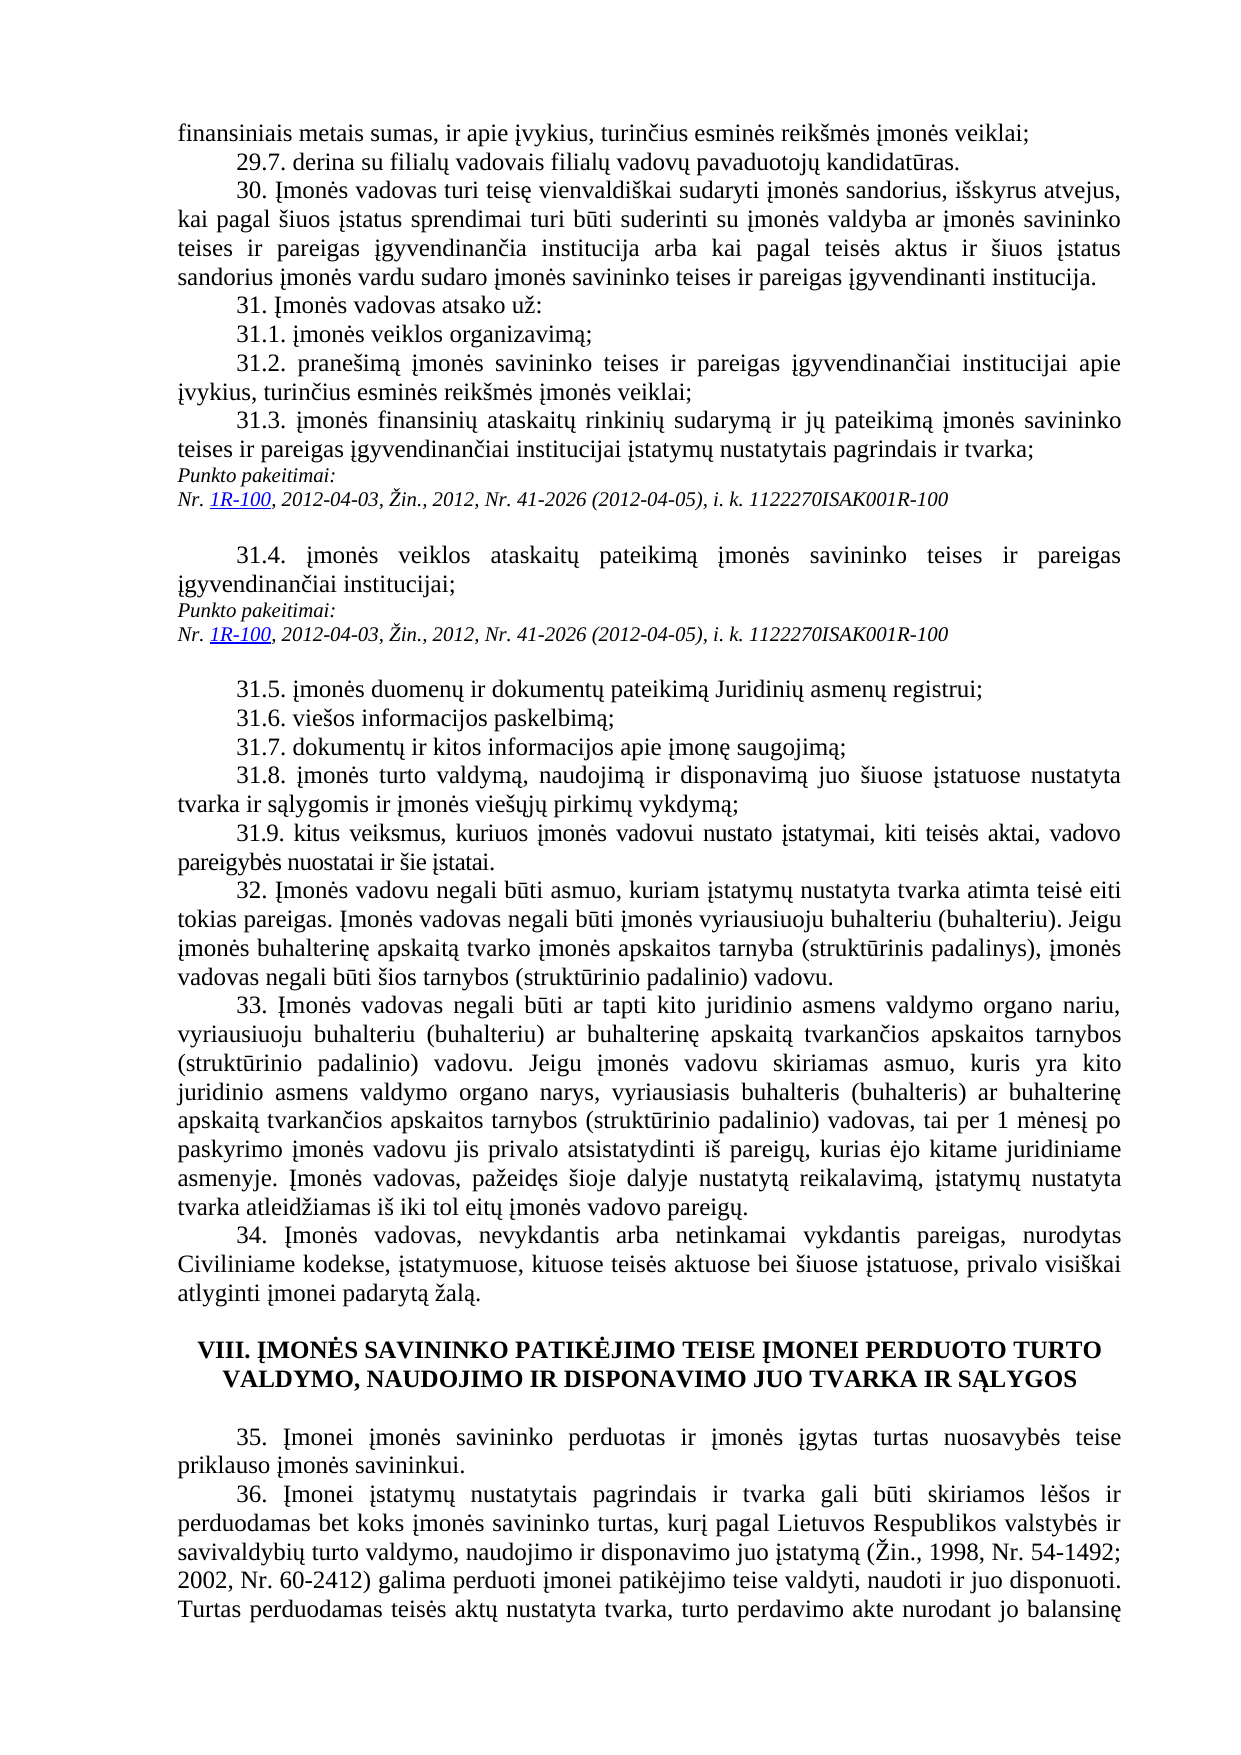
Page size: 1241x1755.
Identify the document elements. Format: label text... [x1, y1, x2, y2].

text 34. Įmonės vadovas, nevykdantis arba netinkamai vykdantis pareigas, nurodytas Civiliniame kodekse, įstatymuose, kituose teisės aktuose bei šiuose įstatuose, privalo visiškai atlyginti įmonei padarytą žalą. [177, 1221, 1122, 1307]
text 31. Įmonės vadovas atsako už: [177, 291, 1122, 319]
text 36. Įmonei įstatymų nustatytais pagrindais ir tvarka gali būti skiriamos lėšos ir perduodamas bet koks įmonės savininko turtas, kurį pagal Lietuvos Respublikos valstybės ir savivaldybių turto valdymo, naudojimo ir disponavimo juo įstatymą (Žin., 1998, Nr. 54-1492; 2002, Nr. 60-2412) galima perduoti įmonei patikėjimo teise valdyti, naudoti ir juo disponuoti. Turtas perduodamas teisės aktų nustatyta tvarka, turto perdavimo akte nurodant jo balansinę [177, 1479, 1122, 1623]
text 35. Įmonei įmonės savininko perduotas ir įmonės įgytas turtas nuosavybės teise priklauso įmonės savininkui. [177, 1422, 1122, 1479]
text 29.7. derina su filialų vadovais filialų vadovų pavaduotojų kandidatūras. [177, 147, 1122, 176]
text finansiniais metais sumas, ir apie įvykius, turinčius esminės reikšmės įmonės veiklai; [177, 118, 1122, 147]
text 33. Įmonės vadovas negali būti ar tapti kito juridinio asmens valdymo organo nariu, vyriausiuoju buhalteriu (buhalteriu) ar buhalterinę apskaitą tvarkančios apskaitos tarnybos (struktūrinio padalinio) vadovu. Jeigu įmonės vadovu skiriamas asmuo, kuris yra kito juridinio asmens valdymo organo narys, vyriausiasis buhalteris (buhalteris) ar buhalterinę apskaitą tvarkančios apskaitos tarnybos (struktūrinio padalinio) vadovas, tai per 1 mėnesį po paskyrimo įmonės vadovu jis privalo atsistatydinti iš pareigų, kurias ėjo kitame juridiniame asmenyje. Įmonės vadovas, pažeidęs šioje dalyje nustatytą reikalavimą, įstatymų nustatyta tvarka atleidžiamas iš iki tol eitų įmonės vadovo pareigų. [177, 991, 1122, 1221]
text Punkto pakeitimai: [177, 463, 1122, 487]
text 31.6. viešos informacijos paskelbimą; [177, 703, 1122, 732]
text Nr. 1R-100, 2012-04-03, Žin., 2012, Nr. 41-2026 (2012-04-05), i. k. 1122270ISAK001R-100 [177, 622, 1122, 646]
text 31.1. įmonės veiklos organizavimą; [177, 319, 1122, 348]
text 32. Įmonės vadovu negali būti asmuo, kuriam įstatymų nustatyta tvarka atimta teisė eiti tokias pareigas. Įmonės vadovas negali būti įmonės vyriausiuoju buhalteriu (buhalteriu). Jeigu įmonės buhalterinę apskaitą tvarko įmonės apskaitos tarnyba (struktūrinis padalinys), įmonės vadovas negali būti šios tarnybos (struktūrinio padalinio) vadovu. [177, 876, 1122, 991]
text 31.2. pranešimą įmonės savininko teises ir pareigas įgyvendinančiai institucijai apie įvykius, turinčius esminės reikšmės įmonės veiklai; [177, 348, 1122, 406]
text VIII. ĮMONĖS SAVININKO PATIKĖJIMO TEISE ĮMONEI PERDUOTO TURTO VALDYMO, NAUDOJIMO IR DISPONAVIMO JUO TVARKA IR SĄLYGOS [177, 1336, 1122, 1393]
text 31.9. kitus veiksmus, kuriuos įmonės vadovui nustato įstatymai, kiti teisės aktai, vadovo pareigybės nuostatai ir šie įstatai. [177, 818, 1122, 876]
text Punkto pakeitimai: [177, 597, 1122, 622]
text 31.3. įmonės finansinių ataskaitų rinkinių sudarymą ir jų pateikimą įmonės savininko teises ir pareigas įgyvendinančiai institucijai įstatymų nustatytais pagrindais ir tvarka; [177, 406, 1122, 463]
text 30. Įmonės vadovas turi teisę vienvaldiškai sudaryti įmonės sandorius, išskyrus atvejus, kai pagal šiuos įstatus sprendimai turi būti suderinti su įmonės valdyba ar įmonės savininko teises ir pareigas įgyvendinančia institucija arba kai pagal teisės aktus ir šiuos įstatus sandorius įmonės vardu sudaro įmonės savininko teises ir pareigas įgyvendinanti institucija. [177, 176, 1122, 291]
text 31.8. įmonės turto valdymą, naudojimą ir disponavimą juo šiuose įstatuose nustatyta tvarka ir sąlygomis ir įmonės viešųjų pirkimų vykdymą; [177, 761, 1122, 818]
text 31.5. įmonės duomenų ir dokumentų pateikimą Juridinių asmenų registrui; [177, 674, 1122, 703]
text 31.4. įmonės veiklos ataskaitų pateikimą įmonės savininko teises ir pareigas įgyvendinančiai institucijai; [177, 540, 1122, 597]
text Nr. 1R-100, 2012-04-03, Žin., 2012, Nr. 41-2026 (2012-04-05), i. k. 1122270ISAK001R-100 [177, 487, 1122, 511]
text 31.7. dokumentų ir kitos informacijos apie įmonę saugojimą; [177, 732, 1122, 761]
